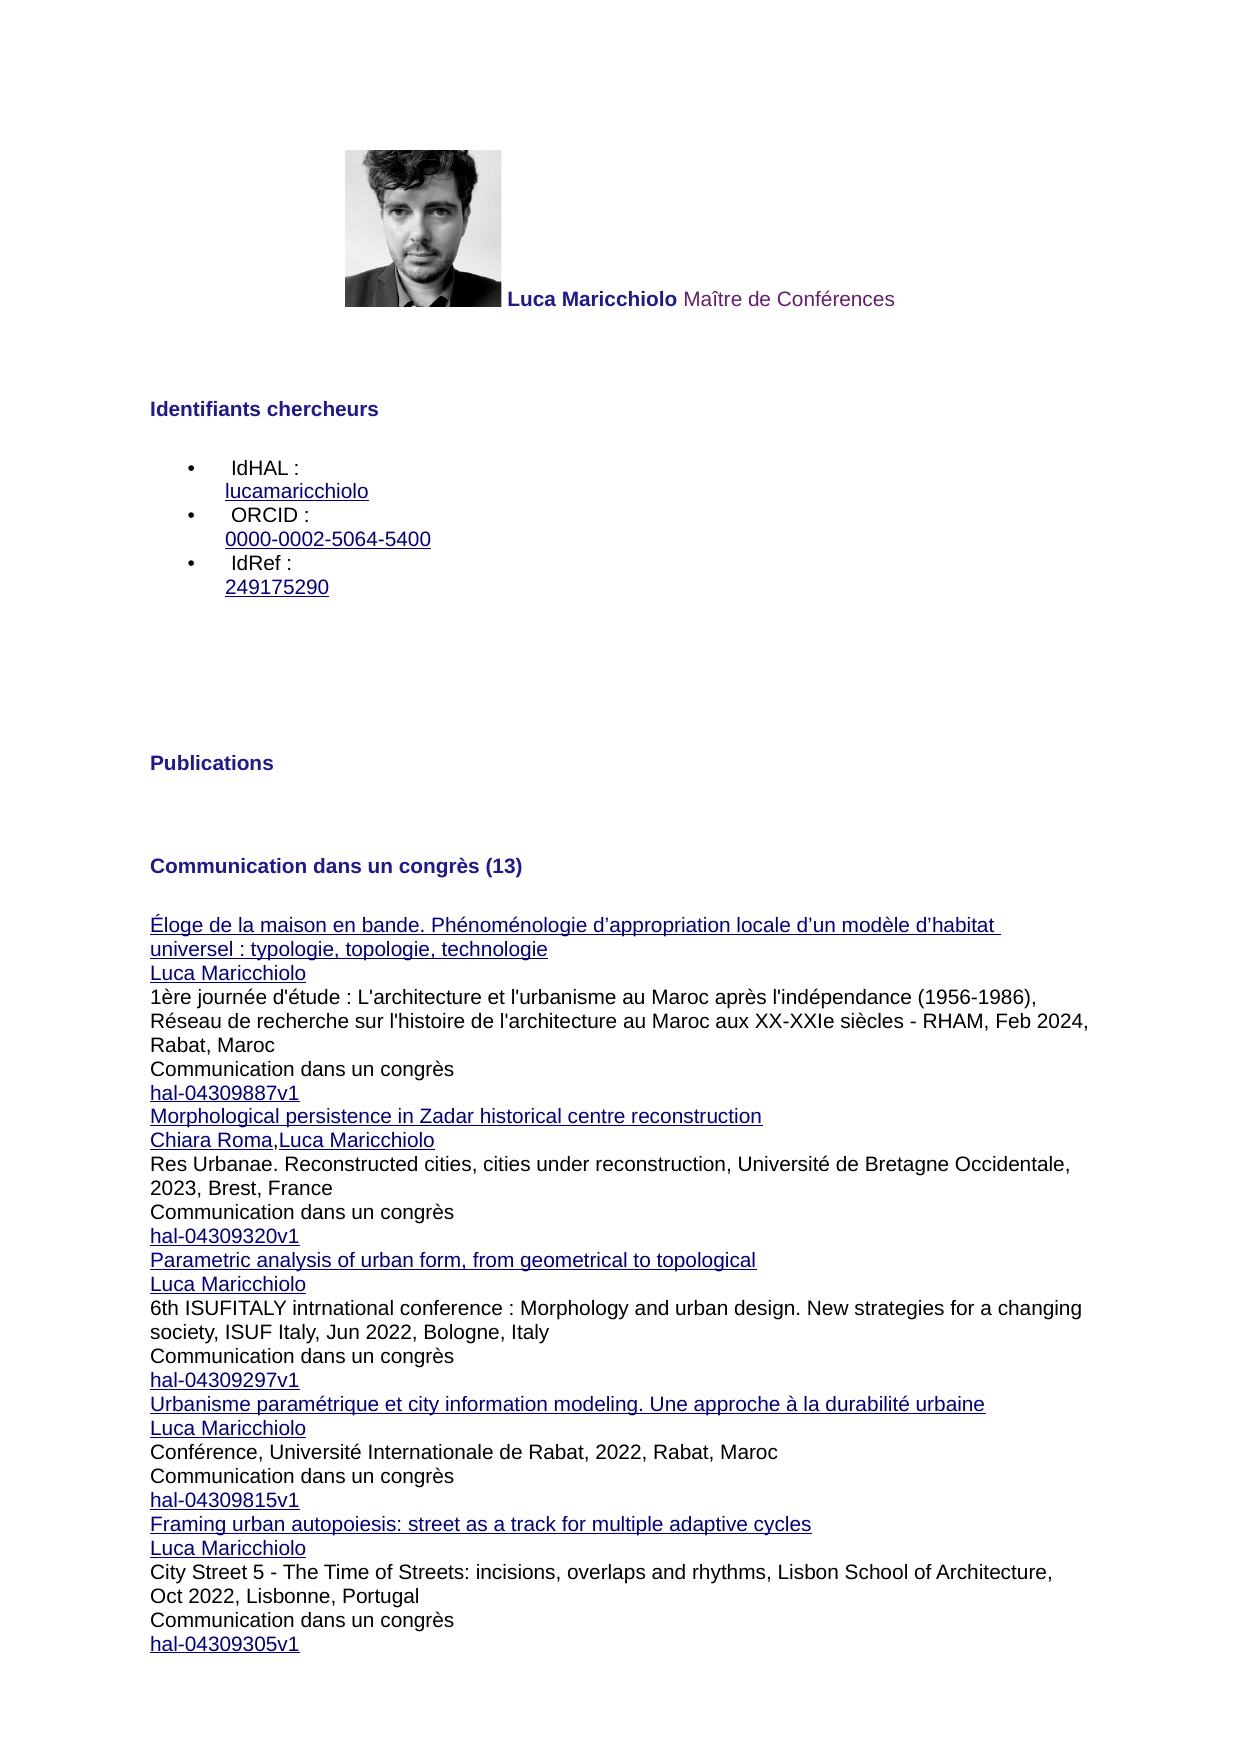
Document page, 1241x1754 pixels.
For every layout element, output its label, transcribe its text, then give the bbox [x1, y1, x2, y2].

list 0000-0002-5064-5400 [187, 527, 1090, 551]
picture [345, 150, 502, 307]
list IdRef : [187, 551, 1090, 575]
list lucamaricchiolo [187, 479, 1090, 503]
list IdHAL : [187, 455, 1090, 479]
table_cell Morphological persistence in Zadar historical centre reconstruction Chiara Roma,Luca Maricchiolo Res Urbanae. Reconstructed cities, cities under reconstruction, Université de Bretagne Occidentale, 2023, Brest, France Communication dans un congrès hal-04309320v1 [150, 1104, 1090, 1248]
subtitle Identifiants chercheurs [150, 397, 1090, 421]
subtitle Publications [150, 751, 1090, 775]
subtitle Communication dans un congrès (13) [150, 854, 1090, 878]
table_cell Parametric analysis of urban form, from geometrical to topological Luca Maricchiolo 6th ISUFITALY intrnational conference : Morphology and urban design. New strategies for a changing society, ISUF Italy, Jun 2022, Bologne, Italy Communication dans un congrès hal-04309297v1 [150, 1248, 1090, 1392]
list ORCID : [187, 503, 1090, 527]
table_cell Framing urban autopoiesis: street as a track for multiple adaptive cycles Luca Maricchiolo City Street 5 - The Time of Streets: incisions, overlaps and rhythms, Lisbon School of Architecture, Oct 2022, Lisbonne, Portugal Communication dans un congrès hal-04309305v1 [150, 1512, 1090, 1655]
subtitle Luca Maricchiolo Maître de Conférences [150, 150, 1090, 311]
table_cell Urbanisme paramétrique et city information modeling. Une approche à la durabilité urbaine Luca Maricchiolo Conférence, Université Internationale de Rabat, 2022, Rabat, Maroc Communication dans un congrès hal-04309815v1 [150, 1392, 1090, 1512]
table_header Éloge de la maison en bande. Phénoménologie d’appropriation locale d’un modèle d’habitat universel : typologie, topologie, technologie Luca Maricchiolo 1ère journée d'étude : L'architecture et l'urbanisme au Maroc après l'indépendance (1956-1986), Réseau de recherche sur l'histoire de l'architecture au Maroc aux XX-XXIe siècles - RHAM, Feb 2024, Rabat, Maroc Communication dans un congrès hal-04309887v1 [150, 913, 1090, 1104]
list 249175290 [187, 575, 1090, 599]
